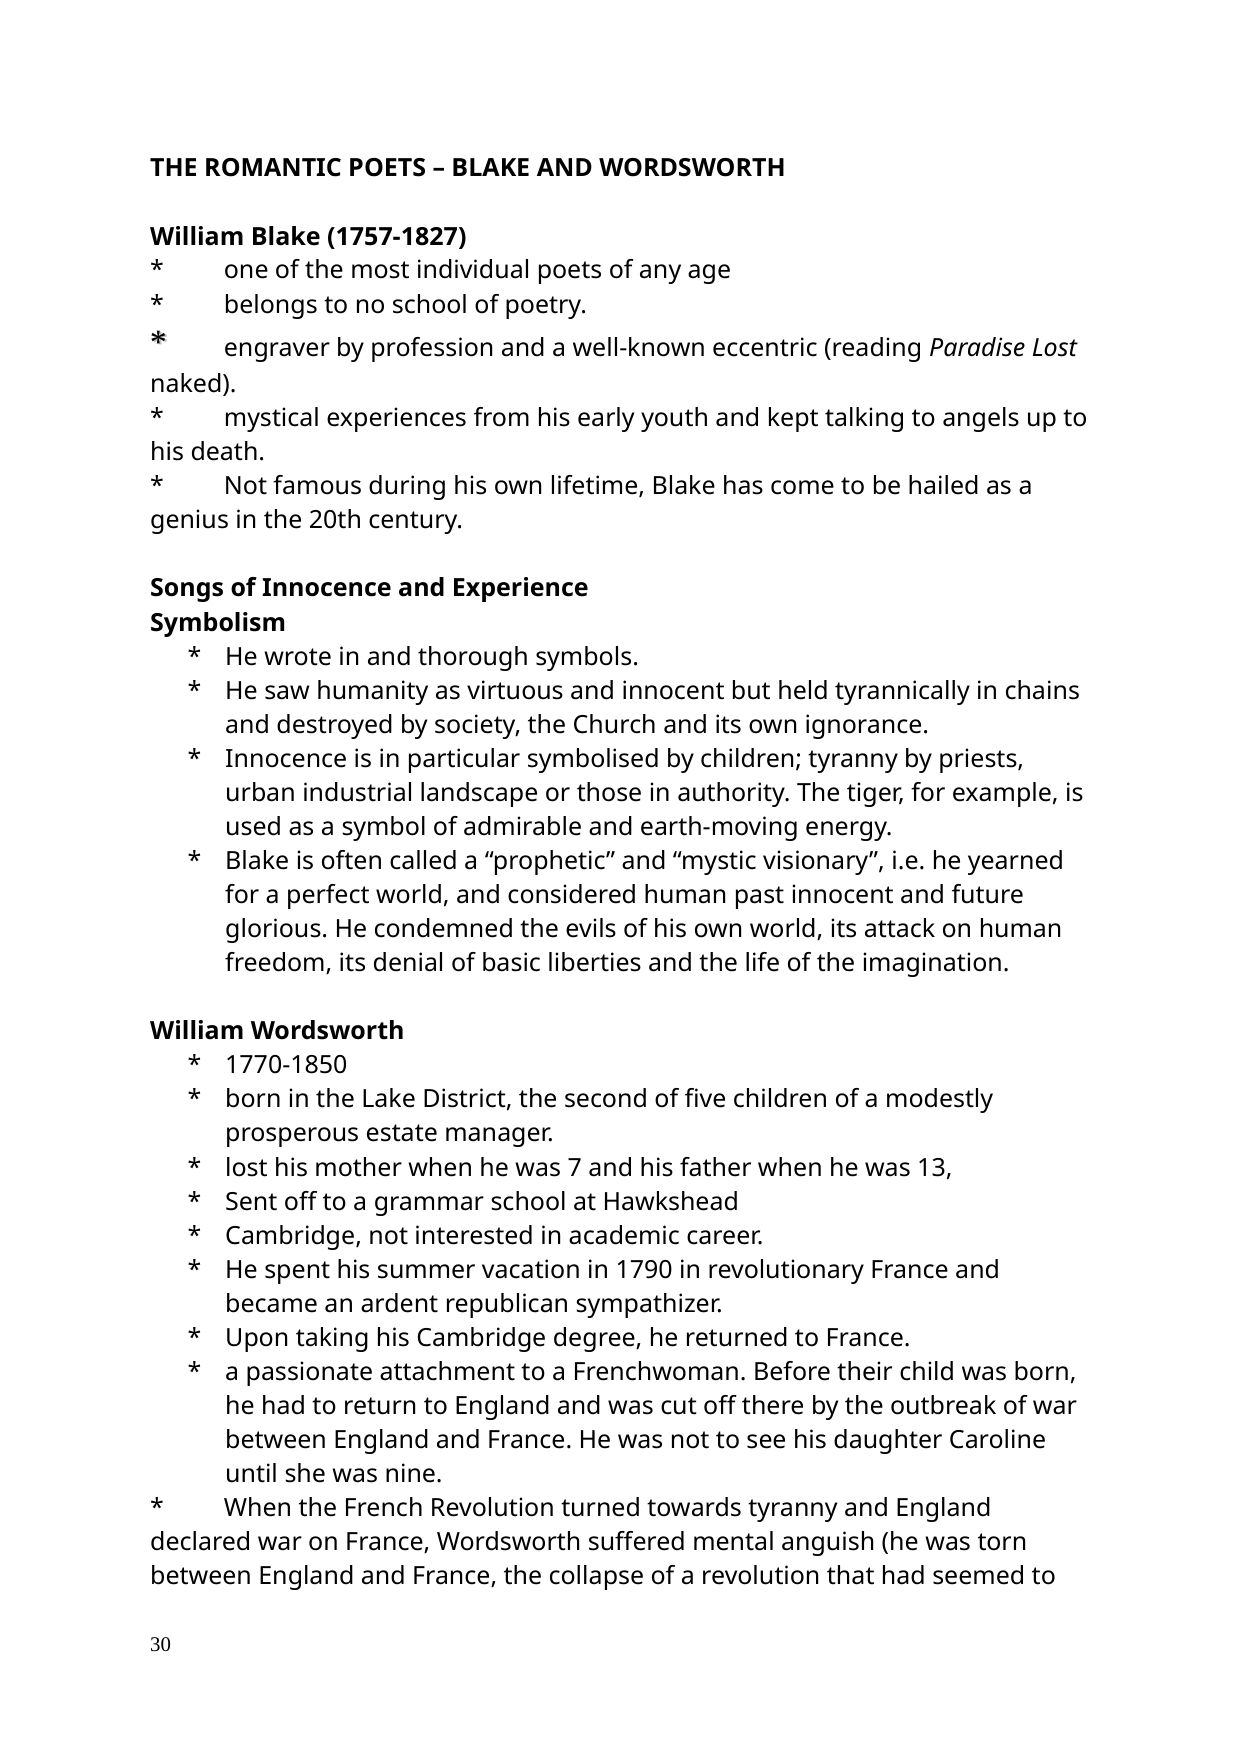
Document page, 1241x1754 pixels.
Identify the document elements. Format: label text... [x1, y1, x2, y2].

subtitle William Wordsworth [150, 1013, 1090, 1047]
subtitle THE ROMANTIC POETS – BLAKE AND WORDSWORTH [150, 150, 1090, 184]
subtitle Cambridge, not interested in academic career. [187, 1217, 1090, 1251]
subtitle belongs to no school of poetry. [150, 286, 1090, 320]
subtitle He wrote in and thorough symbols. [187, 638, 1090, 672]
subtitle lost his mother when he was 7 and his father when he was 13, [187, 1149, 1090, 1183]
subtitle a passionate attachment to a Frenchwoman. Before their child was born, he had to return to England and was cut off there by the outbreak of war between England and France. He was not to see his daughter Caroline until she was nine. [187, 1353, 1090, 1490]
subtitle He spent his summer vacation in 1790 in revolutionary France and became an ardent republican sympathizer. [187, 1251, 1090, 1319]
subtitle Blake is often called a “prophetic” and “mystic visionary”, i.e. he yearned for a perfect world, and considered human past innocent and future glorious. He condemned the evils of his own world, its attack on human freedom, its denial of basic liberties and the life of the imagination. [187, 843, 1090, 979]
subtitle born in the Lake District, the second of five children of a modestly prosperous estate manager. [187, 1081, 1090, 1149]
subtitle 1770-1850 [187, 1047, 1090, 1081]
subtitle mystical experiences from his early youth and kept talking to angels up to his death. [150, 400, 1090, 468]
subtitle Upon taking his Cambridge degree, he returned to France. [187, 1319, 1090, 1353]
subtitle engraver by profession and a well-known eccentric (reading Paradise Lost naked). [150, 320, 1090, 400]
subtitle Not famous during his own lifetime, Blake has come to be hailed as a genius in the 20th century. [150, 468, 1090, 536]
subtitle He saw humanity as virtuous and innocent but held tyrannically in chains and destroyed by society, the Church and its own ignorance. [187, 672, 1090, 740]
subtitle Sent off to a grammar school at Hawkshead [187, 1183, 1090, 1217]
subtitle Songs of Innocence and Experience [150, 570, 1090, 604]
subtitle When the French Revolution turned towards tyranny and England declared war on France, Wordsworth suffered mental anguish (he was torn between England and France, the collapse of a revolution that had seemed to [150, 1490, 1090, 1592]
subtitle one of the most individual poets of any age [150, 252, 1090, 286]
subtitle Innocence is in particular symbolised by children; tyranny by priests, urban industrial landscape or those in authority. The tiger, for example, is used as a symbol of admirable and earth-moving energy. [187, 740, 1090, 843]
subtitle William Blake (1757-1827) [150, 218, 1090, 252]
subtitle Symbolism [150, 604, 1090, 638]
